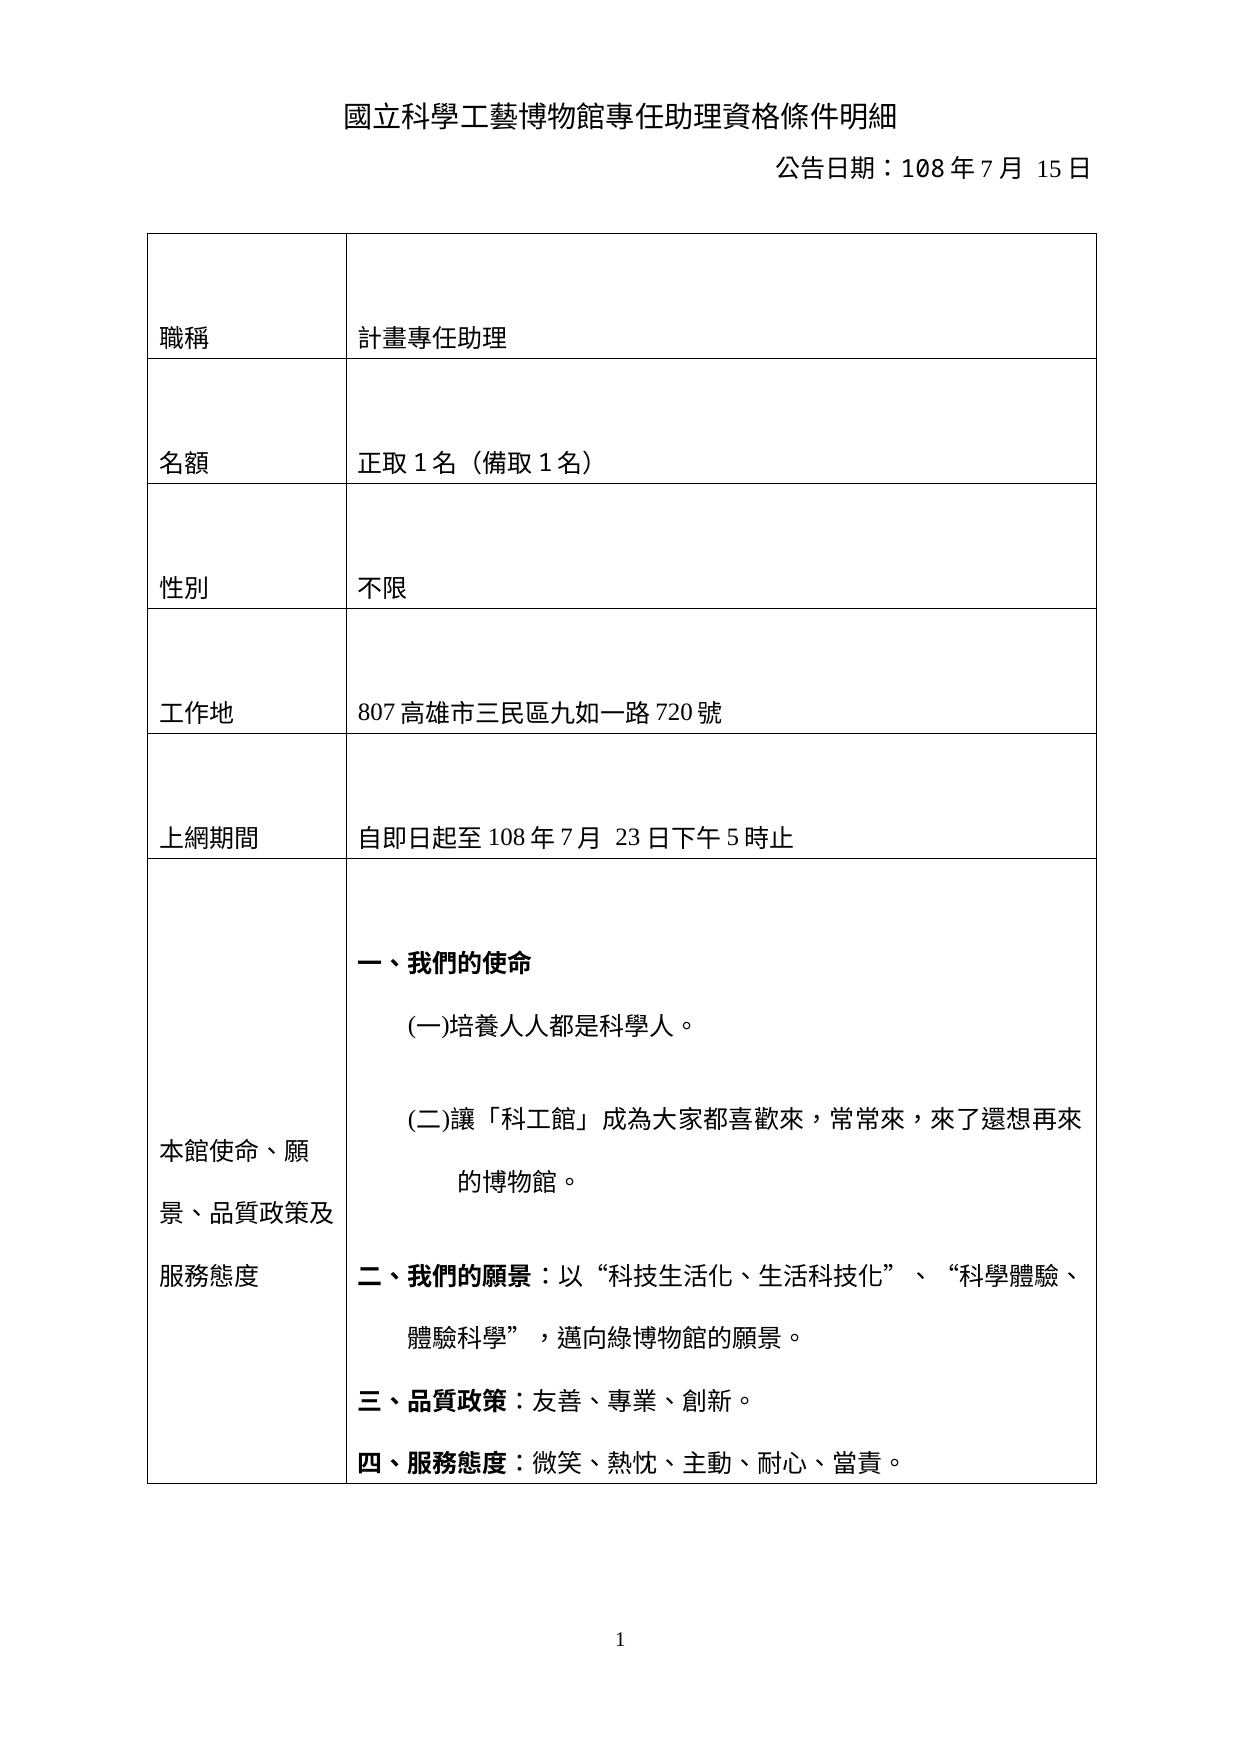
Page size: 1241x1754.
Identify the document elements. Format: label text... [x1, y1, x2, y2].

table_header 職稱 [148, 234, 346, 358]
table_cell 名額 [148, 359, 346, 483]
text 國立科學工藝博物館專任助理資格條件明細 [148, 108, 1092, 133]
table_cell 工作地 [148, 609, 346, 733]
table_cell 本館使命、願景、品質政策及服務態度 [148, 859, 346, 1483]
table_cell 一、我們的使命 (一)培養人人都是科學人。 (二)讓「科工館」成為大家都喜歡來，常常來，來了還想再來的博物館。 二、我們的願景：以“科技生活化、生活科技化”、“科學體驗、體驗科學”，邁向綠博物館的願景。 三、品質政策：友善、專業、創新。 四、服務態度：微笑、熱忱、主動、耐心、當責。 [347, 859, 1096, 1483]
table_cell 上網期間 [148, 734, 346, 858]
table_cell 不限 [347, 484, 1096, 608]
table_header 計畫專任助理 [347, 234, 1096, 358]
table_cell 807高雄市三民區九如一路720號 [347, 609, 1096, 733]
table_cell 正取1名（備取1名） [347, 359, 1096, 483]
table_cell 自即日起至108年7月 23 日下午5時止 [347, 734, 1096, 858]
table_cell 性別 [148, 484, 346, 608]
text 公告日期：108年7 月 15 日 [148, 158, 1092, 183]
